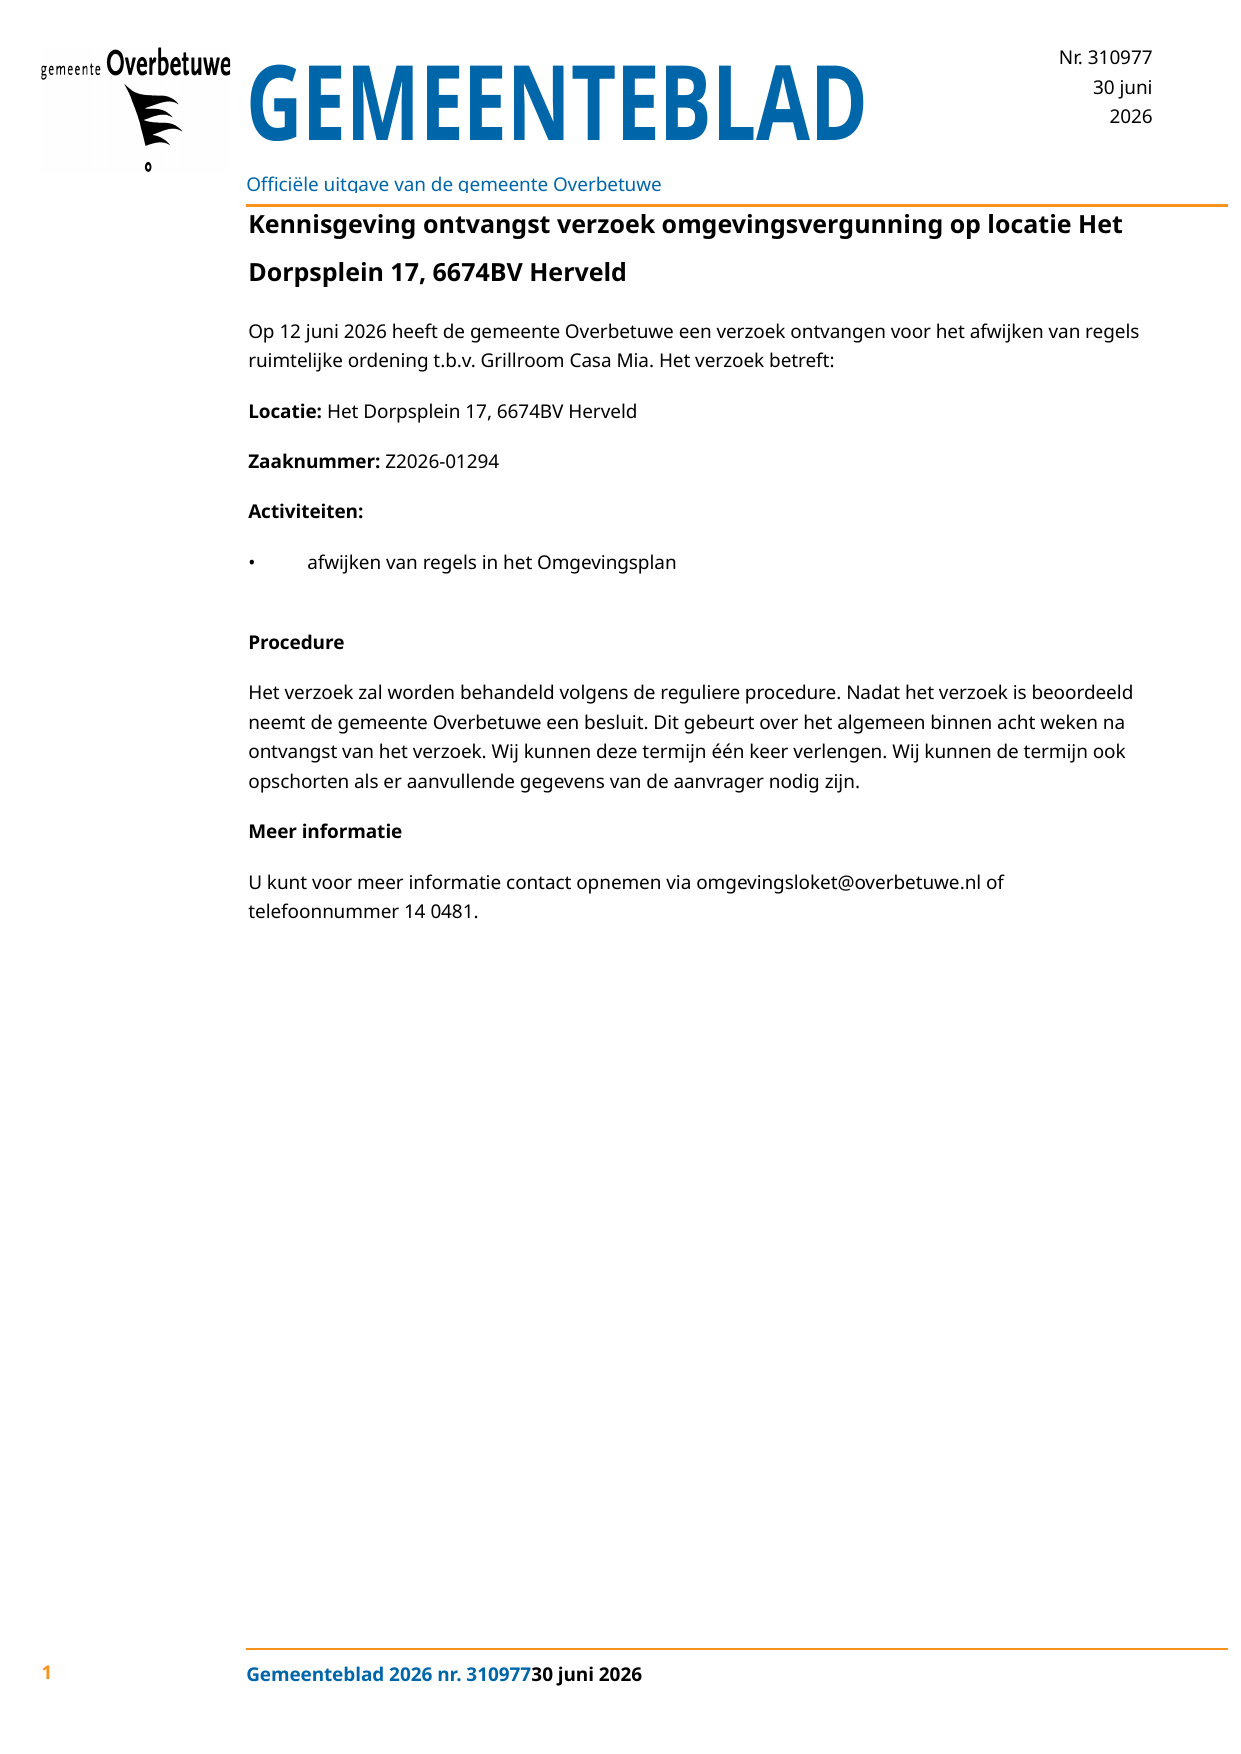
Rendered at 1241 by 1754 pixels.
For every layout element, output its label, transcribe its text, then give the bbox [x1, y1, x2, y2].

picture [41, 47, 231, 172]
text Zaaknummer: Z2026-01294 [248, 448, 1152, 474]
text Kennisgeving ontvangst verzoek omgevingsvergunning op locatie Het Dorpsplein 17, 6674BV Herveld [248, 207, 1152, 288]
text Op 12 juni 2026 heeft de gemeente Overbetuwe een verzoek ontvangen voor het afwijken van regels ruimtelijke ordening t.b.v. Grillroom Casa Mia. Het verzoek betreft: [248, 318, 1152, 373]
text Locatie: Het Dorpsplein 17, 6674BV Herveld [248, 398, 1152, 424]
list afwijken van regels in het Omgevingsplan [248, 549, 1152, 575]
text Procedure [248, 629, 1152, 655]
text Het verzoek zal worden behandeld volgens de reguliere procedure. Nadat het verzoek is beoordeeld neemt de gemeente Overbetuwe een besluit. Dit gebeurt over het algemeen binnen acht weken na ontvangst van het verzoek. Wij kunnen deze termijn één keer verlengen. Wij kunnen de termijn ook opschorten als er aanvullende gegevens van de aanvrager nodig zijn. [248, 679, 1152, 794]
text Meer informatie [248, 819, 1152, 844]
text U kunt voor meer informatie contact opnemen via omgevingsloket@overbetuwe.nl of telefoonnummer 14 0481. [248, 869, 1152, 924]
text Activiteiten: [248, 499, 1152, 524]
